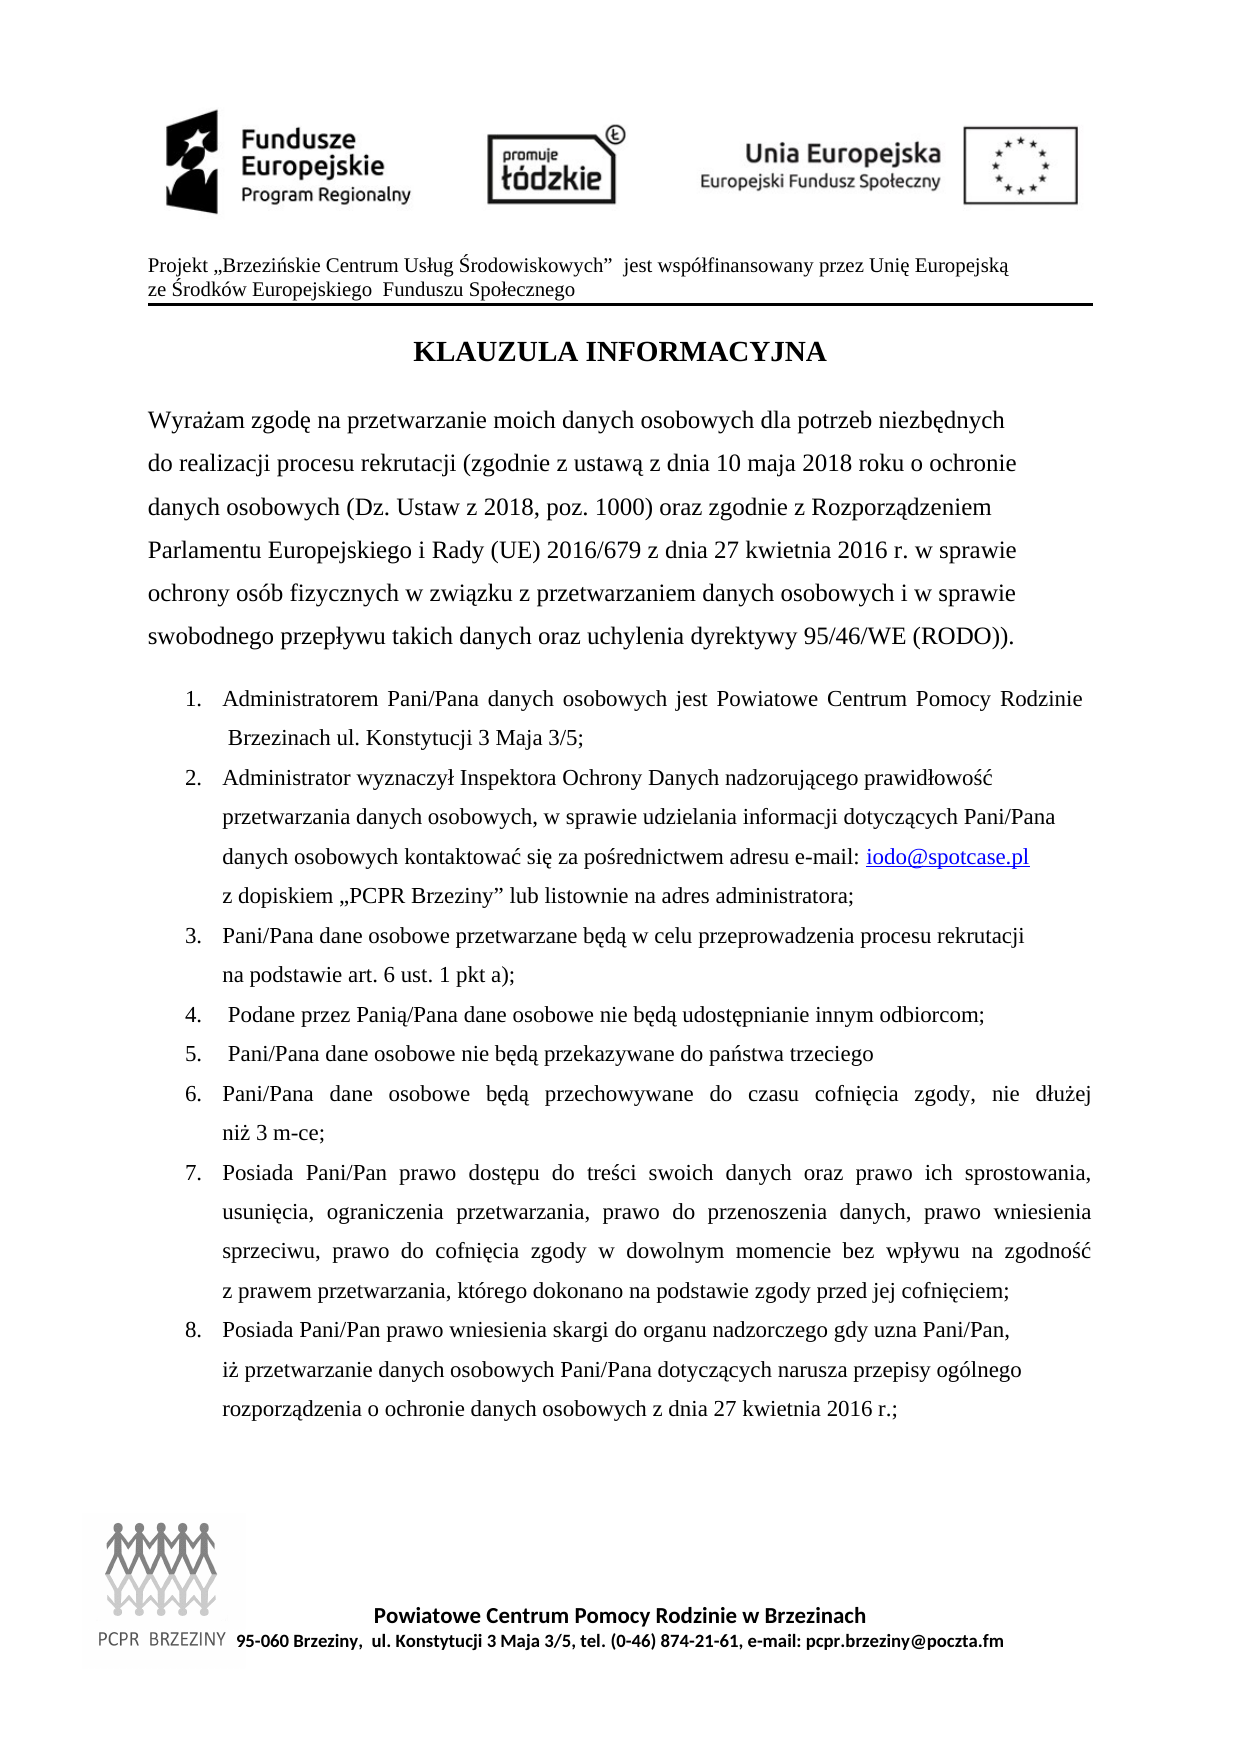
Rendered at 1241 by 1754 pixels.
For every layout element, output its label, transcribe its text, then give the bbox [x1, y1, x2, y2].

picture [147, 73, 1093, 253]
list Pani/Pana dane osobowe przetwarzane będą w celu przeprowadzenia procesu rekrutacji na podstawie art. 6 ust. 1 pkt a); [185, 922, 1093, 988]
list Podane przez Panią/Pana dane osobowe nie będą udostępnianie innym odbiorcom; [185, 1001, 1093, 1027]
picture [82, 1513, 246, 1669]
list Administratorem Pani/Pana danych osobowych jest Powiatowe Centrum Pomocy Rodzinie Brzezinach ul. Konstytucji 3 Maja 3/5; [185, 685, 1093, 751]
list Posiada Pani/Pan prawo wniesienia skargi do organu nadzorczego gdy uzna Pani/Pan, iż przetwarzanie danych osobowych Pani/Pana dotyczących narusza przepisy ogólnego rozporządzenia o ochronie danych osobowych z dnia 27 kwietnia 2016 r.; [185, 1317, 1093, 1422]
list Posiada Pani/Pan prawo dostępu do treści swoich danych oraz prawo ich sprostowania, usunięcia, ograniczenia przetwarzania, prawo do przenoszenia danych, prawo wniesienia sprzeciwu, prawo do cofnięcia zgody w dowolnym momencie bez wpływu na zgodność z prawem przetwarzania, którego dokonano na podstawie zgody przed jej cofnięciem; [185, 1159, 1093, 1303]
list Pani/Pana dane osobowe nie będą przekazywane do państwa trzeciego [185, 1040, 1093, 1067]
text KLAUZULA INFORMACYJNA [148, 334, 1093, 368]
text Wyrażam zgodę na przetwarzanie moich danych osobowych dla potrzeb niezbędnych do realizacji procesu rekrutacji (zgodnie z ustawą z dnia 10 maja 2018 roku o ochronie danych osobowych (Dz. Ustaw z 2018, poz. 1000) oraz zgodnie z Rozporządzeniem Parlamentu Europejskiego i Rady (UE) 2016/679 z dnia 27 kwietnia 2016 r. w sprawie ochrony osób fizycznych w związku z przetwarzaniem danych osobowych i w sprawie swobodnego przepływu takich danych oraz uchylenia dyrektywy 95/46/WE (RODO)). [148, 405, 1093, 650]
list Administrator wyznaczył Inspektora Ochrony Danych nadzorującego prawidłowość przetwarzania danych osobowych, w sprawie udzielania informacji dotyczących Pani/Pana danych osobowych kontaktować się za pośrednictwem adresu e-mail: iodo@spotcase.pl z dopiskiem „PCPR Brzeziny” lub listownie na adres administratora; [185, 764, 1093, 909]
list Pani/Pana dane osobowe będą przechowywane do czasu cofnięcia zgody, nie dłużej niż 3 m-ce; [185, 1080, 1093, 1146]
